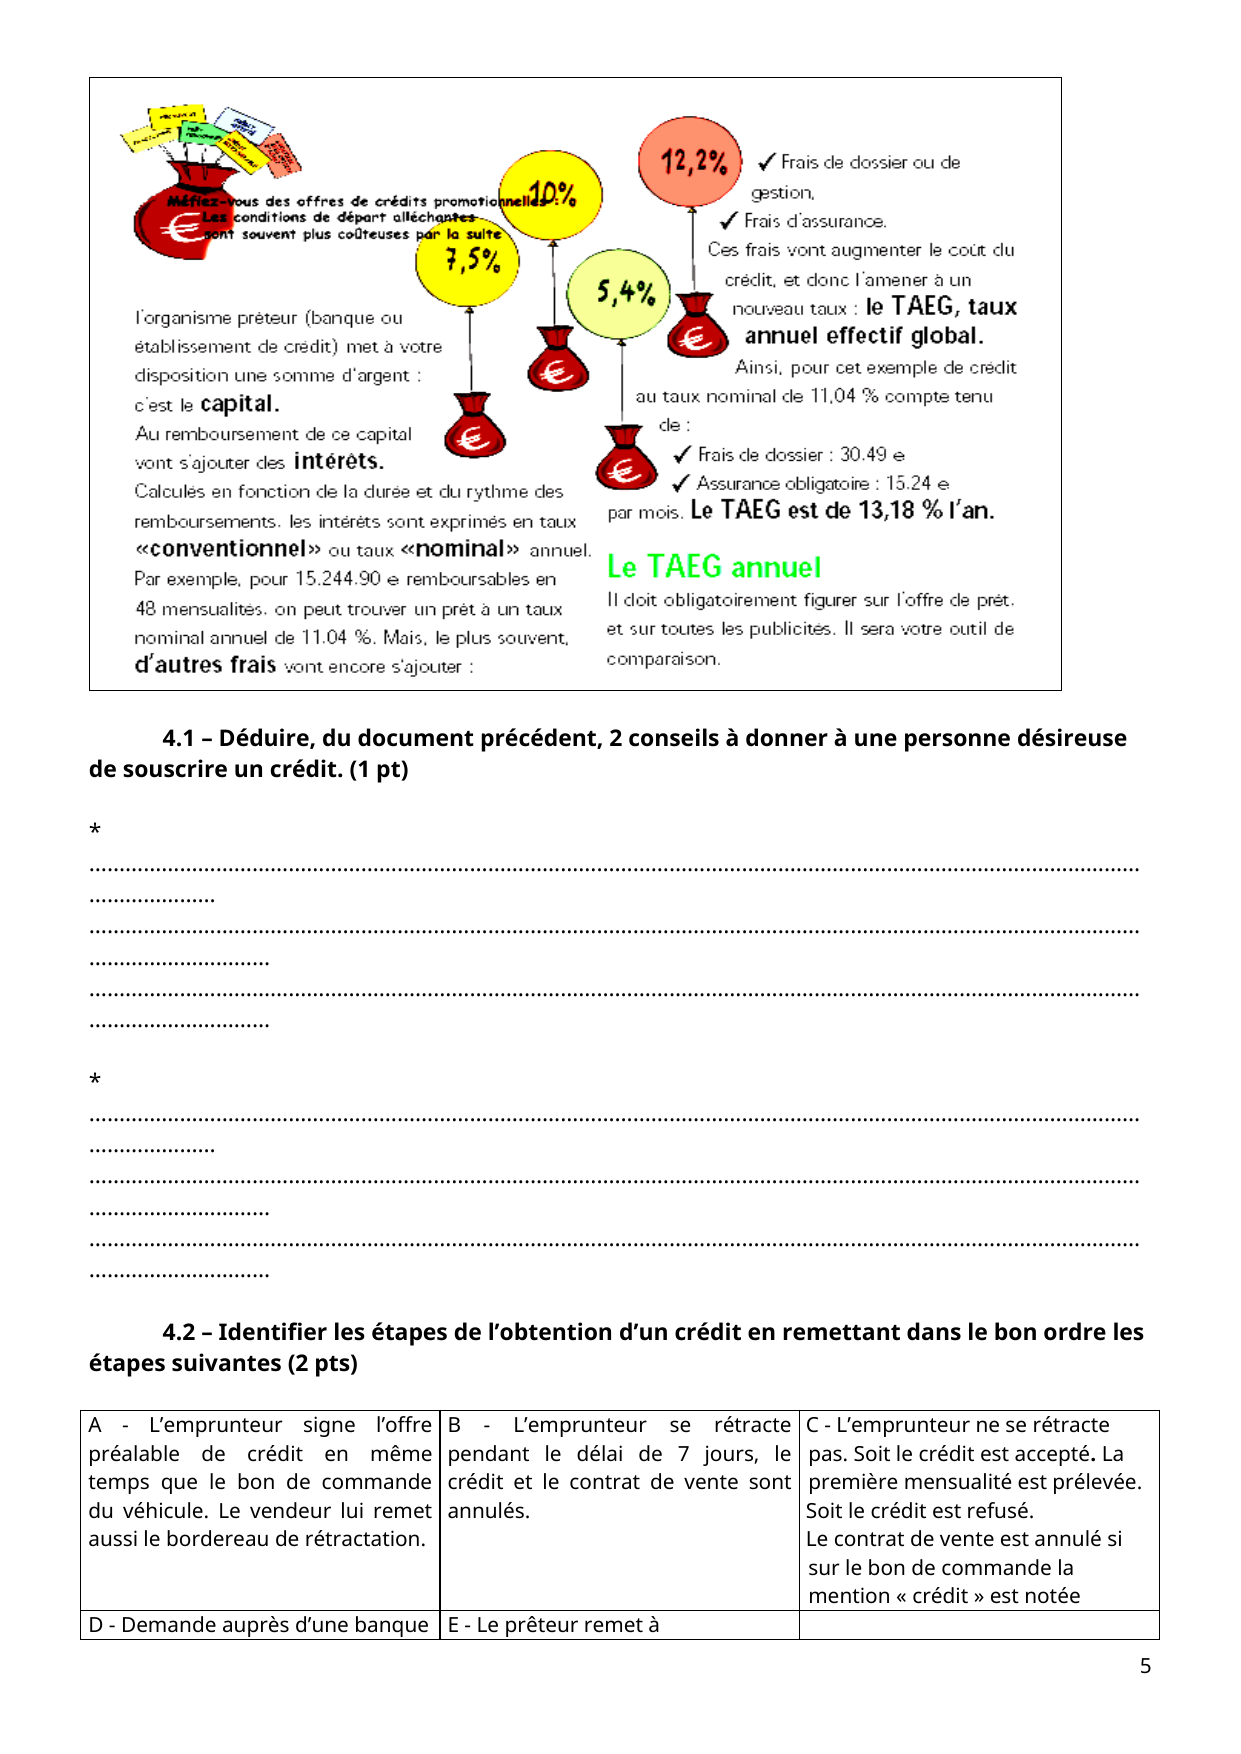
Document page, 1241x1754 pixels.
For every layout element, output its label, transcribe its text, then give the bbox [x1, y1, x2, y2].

text 4.1 – Déduire, du document précédent, 2 conseils à donner à une personne désireuse de souscrire un crédit. (1 pt) [89, 722, 1151, 784]
table_header C - L’emprunteur ne se rétracte pas. Soit le crédit est accepté. La première mensualité est prélevée. Soit le crédit est refusé. Le contrat de vente est annulé si sur le bon de commande la mention « crédit » est notée [800, 1411, 1159, 1609]
text * …………………………………………………………………………………………………………………………………………………………………………… [89, 816, 1151, 909]
table_header B - L’emprunteur se rétracte pendant le délai de 7 jours, le crédit et le contrat de vente sont annulés. [441, 1411, 799, 1609]
text 4.2 – Identifier les étapes de l’obtention d’un crédit en remettant dans le bon ordre les étapes suivantes (2 pts) [89, 1316, 1151, 1378]
table_header A - L’emprunteur signe l’offre préalable de crédit en même temps que le bon de commande du véhicule. Le vendeur lui remet aussi le bordereau de rétractation. [81, 1411, 439, 1609]
text …………………………………………………………………………………………………………………………………………………………………………………… [89, 1222, 1151, 1284]
table_cell E - Le prêteur remet à [441, 1611, 799, 1639]
text …………………………………………………………………………………………………………………………………………………………………………………… [89, 1159, 1151, 1222]
table_cell D - Demande auprès d’une banque [81, 1611, 439, 1639]
text …………………………………………………………………………………………………………………………………………………………………………………… [89, 909, 1151, 972]
table_cell [800, 1611, 1159, 1639]
text …………………………………………………………………………………………………………………………………………………………………………………… [89, 972, 1151, 1034]
text * …………………………………………………………………………………………………………………………………………………………………………… [89, 1066, 1151, 1159]
